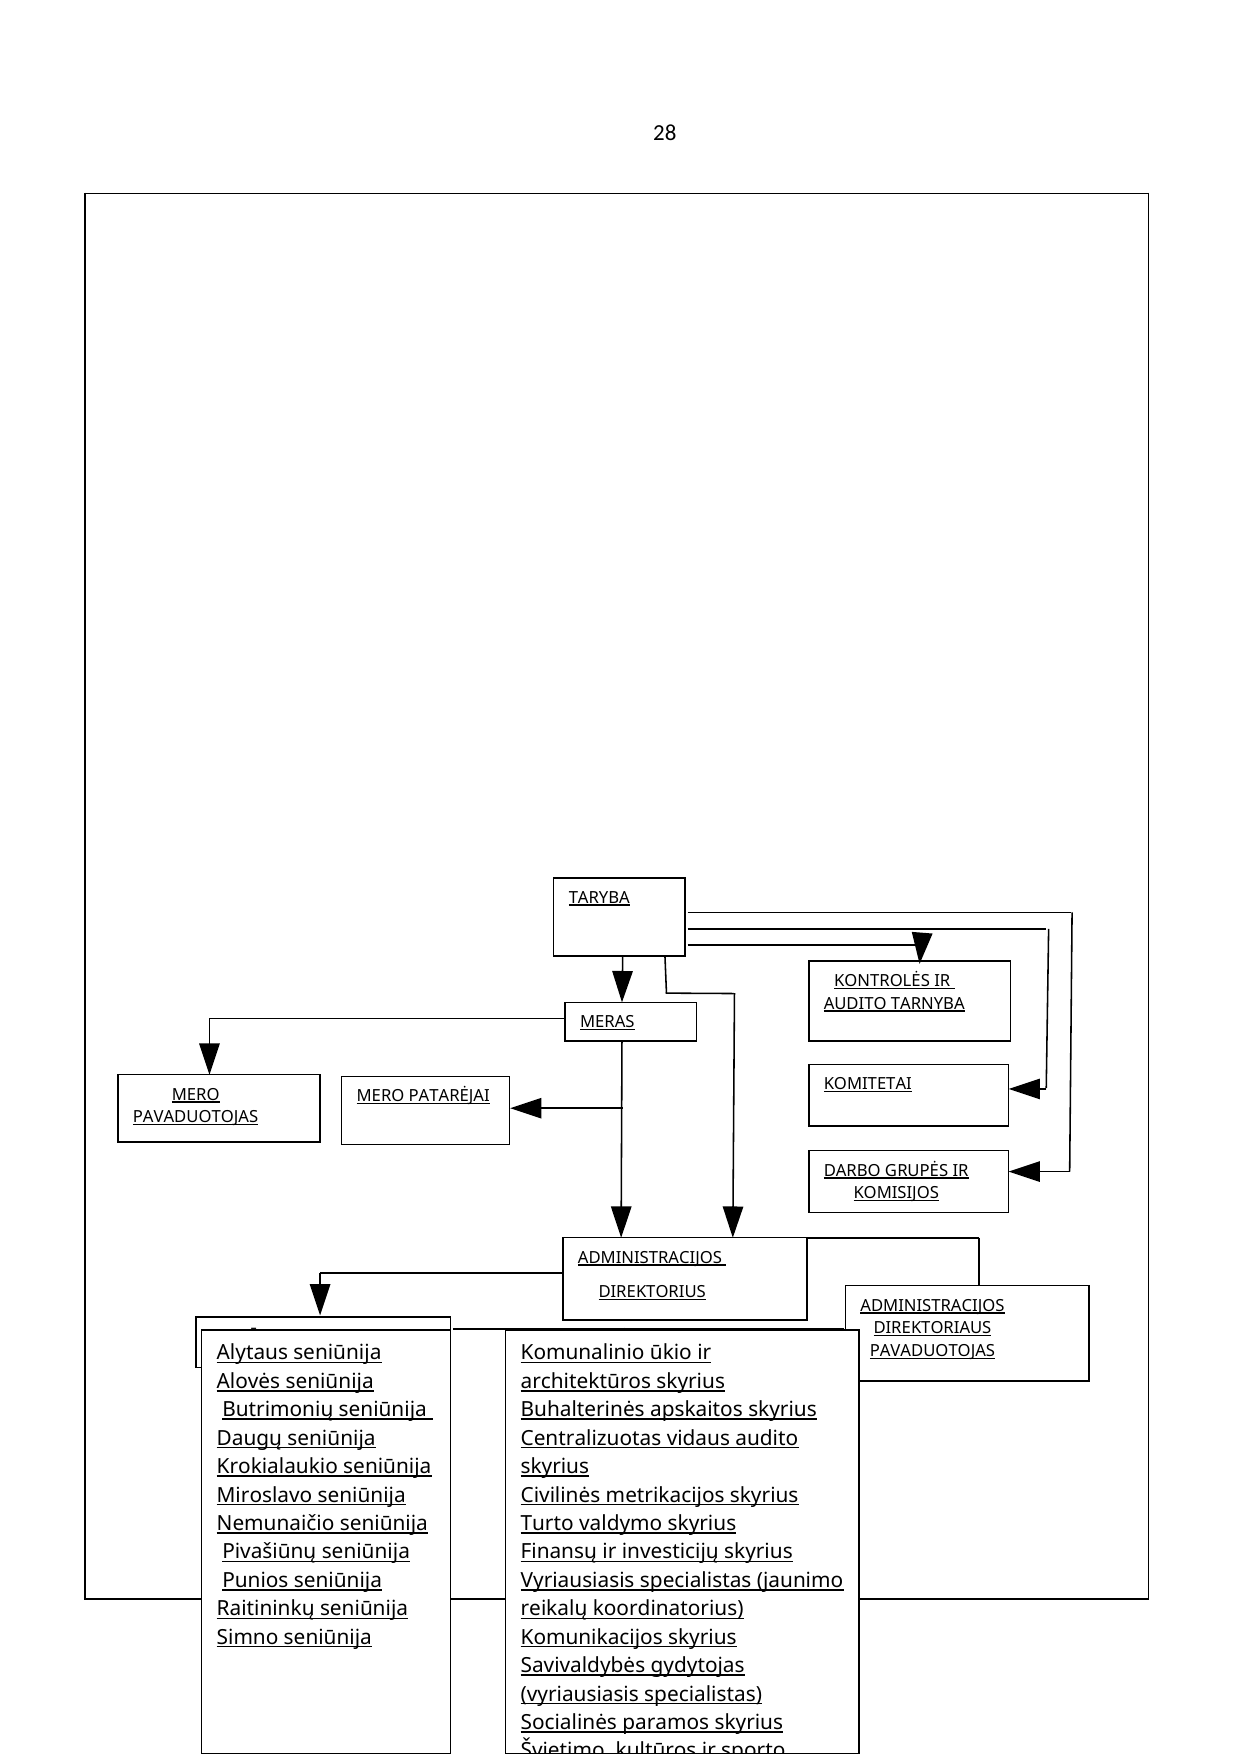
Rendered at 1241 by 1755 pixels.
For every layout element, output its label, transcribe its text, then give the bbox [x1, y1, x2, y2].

table_cell Organizacinė struktūra. Vietos savivalda – įstatymo nustatyto valstybės teritorijos administracinio vieneto – savivaldybės – teisė laisvai ir savarankiškai tvarkytis pagal Lietuvos Respublikos Konstituciją ir kitus Lietuvos Respublikos įstatymus per administracinio vieneto nuolatinių gyventojų tiesiogiai išrinktų atstovų į savivaldybės tarybą bei jos sudarytą vykdomąją ir kitas institucijas. Vietos savivaldos principus Alytaus rajone įgyvendina šios vietos savivaldos institucijos: atstovaujamoji – Alytaus rajono savivaldybės taryba ir vykdomoji – Alytaus rajono savivaldybės administracijos direktorius, turinčios vietos valdžios ir viešojo administravimo teises ir pareigas. Pagal veiklos pobūdį savivaldybių funkcijos skirstomos į vietos valdžios, viešojo administravimo ir viešųjų paslaugų teikimo. Vietos valdžios funkcijas įstatymų nustatyta tvarka įgyvendina savivaldybės taryba. Viešojo administravimo funkcijas įstatymų nustatyta tvarka atlieka savivaldybės taryba, savivaldybės administracijos direktorius, kiti savivaldybės įstaigų ir tarnybų vadovai, valstybės tarnautojai, kuriems teisės aktais ar savivaldybės tarybos sprendimais suteiktos viešojo administravimo teisės savivaldybės teritorijoje. Viešąsias paslaugas teikia savivaldybių įsteigti paslaugų teikėjai arba kiti viešai pasirenkami fiziniai bei juridiniai asmenys, sudarę sutartis su savivaldybėmis. Alytaus rajono savivaldybės atstovaujamoji institucija išrinkta ketveriems metams savivaldybių rinkimuose, vykusiuose 2019 m. kovo 3 d. Rinkimus laimėjusios partijos sudarė naują koaliciją. Tarybą sudaro 25 tarybos nariai. Iš savivaldybės narių sudaromi tarybos komitetai, kurių pagrindinės funkcijos yra klausimų nagrinėjimas ir teikimas tarybai ir merui svarstyti, kontroliuoti, kaip laikomasi įstatymų bei kaip vykdomi tarybos sprendimai, mero potvarkiai. Sudaryti 6 Alytaus rajono savivaldybės komitetai: Ekonomikos ir biudžeto, Švietimo, kultūros ir sporto, Sveikatos apsaugos ir socialinių reikalų komitetas, Komunalinio ūkio plėtros ir aplinkos apsaugos, Kaimo plėtros ir investicijų, Kontrolės. Sudarytos komisijos: Teisėsaugos ir teisėtvarkos, Etikos, Peticijų, Antikorupcinė. Savivaldybės kontrolės ir audito tarnyba – prižiūrinti, ar teisėtai, efektyviai, ekonomiškai ir rezultatyviai valdomas ir naudojamas Savivaldybės turtas, kaip vykdomas biudžetas, atskaitingas Tarybai. Alytaus rajono savivaldybės administracija yra viešasis juridinis asmuo, kurio steigėja yra Taryba, jos vadovas – Savivaldybės administracijos direktorius. Savivaldybės administraciją sudaro struktūriniai ir struktūriniai teritoriniai padaliniai – seniūnijos. 2020 m. sausio 15 d. įsigaliojo nauja Alytaus rajono savivaldybės administracijos struktūra (patvirtinta Alytaus rajono savivaldybės tarybos 2019-10-24 sprendimu Nr. K-181), kurią sudaro savivaldybės administracijos struktūriniai padaliniai, iš viso 11, t. y. Komunalinio ūkio ir architektūros skyrius, Buhalterinės apskaitos skyrius, Centralizuotas vidaus audito skyrius, Civilinės metrikacijos skyrius, Turto valdymo skyrius, Finansų ir investicijų skyrius, Komunikacijos skyrius, Socialinės paramos skyrius, Švietimo, kultūros ir sporto skyrius, Teisės ir vidaus administravimo skyrius ir Žemės ūkio skyrius. Į struktūrinius padalinius neįeinantys valstybės tarnautojai, t. y. Savivaldybės gydytojas (vyriausiasis specialistas) ir Vyriausiasis specialistas (jaunimo reikalų koordinatorius). Taip pat į Alytaus rajono Savivaldybės administracijos struktūrą įtraukiama 11 seniūnijų: Alytaus, Alovės, Butrimonių, Daugų, Krokialaukio, Miroslavo, Nemunaičio, Pivašiūnų, Punios, Raitininkų, Simno. 14 pav. Alytaus rajono savivaldybės administracijos struktūra [86, 194, 1148, 1598]
table_cell [1149, 193, 1154, 1598]
table_cell Organizacinė struktūra. Vietos savivalda – įstatymo nustatyto valstybės teritorijos administracinio vieneto – savivaldybės – teisė laisvai ir savarankiškai tvarkytis pagal Lietuvos Respublikos Konstituciją ir kitus Lietuvos Respublikos įstatymus per administracinio vieneto nuolatinių gyventojų tiesiogiai išrinktų atstovų į savivaldybės tarybą bei jos sudarytą vykdomąją ir kitas institucijas. Vietos savivaldos principus Alytaus rajone įgyvendina šios vietos savivaldos institucijos: atstovaujamoji – Alytaus rajono savivaldybės taryba ir vykdomoji – Alytaus rajono savivaldybės administracijos direktorius, turinčios vietos valdžios ir viešojo administravimo teises ir pareigas. Pagal veiklos pobūdį savivaldybių funkcijos skirstomos į vietos valdžios, viešojo administravimo ir viešųjų paslaugų teikimo. Vietos valdžios funkcijas įstatymų nustatyta tvarka įgyvendina savivaldybės taryba. Viešojo administravimo funkcijas įstatymų nustatyta tvarka atlieka savivaldybės taryba, savivaldybės administracijos direktorius, kiti savivaldybės įstaigų ir tarnybų vadovai, valstybės tarnautojai, kuriems teisės aktais ar savivaldybės tarybos sprendimais suteiktos viešojo administravimo teisės savivaldybės teritorijoje. Viešąsias paslaugas teikia savivaldybių įsteigti paslaugų teikėjai arba kiti viešai pasirenkami fiziniai bei juridiniai asmenys, sudarę sutartis su savivaldybėmis. Alytaus rajono savivaldybės atstovaujamoji institucija išrinkta ketveriems metams savivaldybių rinkimuose, vykusiuose 2019 m. kovo 3 d. Rinkimus laimėjusios partijos sudarė naują koaliciją. Tarybą sudaro 25 tarybos nariai. Iš savivaldybės narių sudaromi tarybos komitetai, kurių pagrindinės funkcijos yra klausimų nagrinėjimas ir teikimas tarybai ir merui svarstyti, kontroliuoti, kaip laikomasi įstatymų bei kaip vykdomi tarybos sprendimai, mero potvarkiai. Sudaryti 6 Alytaus rajono savivaldybės komitetai: Ekonomikos ir biudžeto, Švietimo, kultūros ir sporto, Sveikatos apsaugos ir socialinių reikalų komitetas, Komunalinio ūkio plėtros ir aplinkos apsaugos, Kaimo plėtros ir investicijų, Kontrolės. Sudarytos komisijos: Teisėsaugos ir teisėtvarkos, Etikos, Peticijų, Antikorupcinė. Savivaldybės kontrolės ir audito tarnyba – prižiūrinti, ar teisėtai, efektyviai, ekonomiškai ir rezultatyviai valdomas ir naudojamas Savivaldybės turtas, kaip vykdomas biudžetas, atskaitingas Tarybai. Alytaus rajono savivaldybės administracija yra viešasis juridinis asmuo, kurio steigėja yra Taryba, jos vadovas – Savivaldybės administracijos direktorius. Savivaldybės administraciją sudaro struktūriniai ir struktūriniai teritoriniai padaliniai – seniūnijos. 2020 m. sausio 15 d. įsigaliojo nauja Alytaus rajono savivaldybės administracijos struktūra (patvirtinta Alytaus rajono savivaldybės tarybos 2019-10-24 sprendimu Nr. K-181), kurią sudaro savivaldybės administracijos struktūriniai padaliniai, iš viso 11, t. y. Komunalinio ūkio ir architektūros skyrius, Buhalterinės apskaitos skyrius, Centralizuotas vidaus audito skyrius, Civilinės metrikacijos skyrius, Turto valdymo skyrius, Finansų ir investicijų skyrius, Komunikacijos skyrius, Socialinės paramos skyrius, Švietimo, kultūros ir sporto skyrius, Teisės ir vidaus administravimo skyrius ir Žemės ūkio skyrius. Į struktūrinius padalinius neįeinantys valstybės tarnautojai, t. y. Savivaldybės gydytojas (vyriausiasis specialistas) ir Vyriausiasis specialistas (jaunimo reikalų koordinatorius). Taip pat į Alytaus rajono Savivaldybės administracijos struktūrą įtraukiama 11 seniūnijų: Alytaus, Alovės, Butrimonių, Daugų, Krokialaukio, Miroslavo, Nemunaičio, Pivašiūnų, Punios, Raitininkų, Simno. 14 pav. Alytaus rajono savivaldybės administracijos struktūra [321, 1239, 978, 1598]
